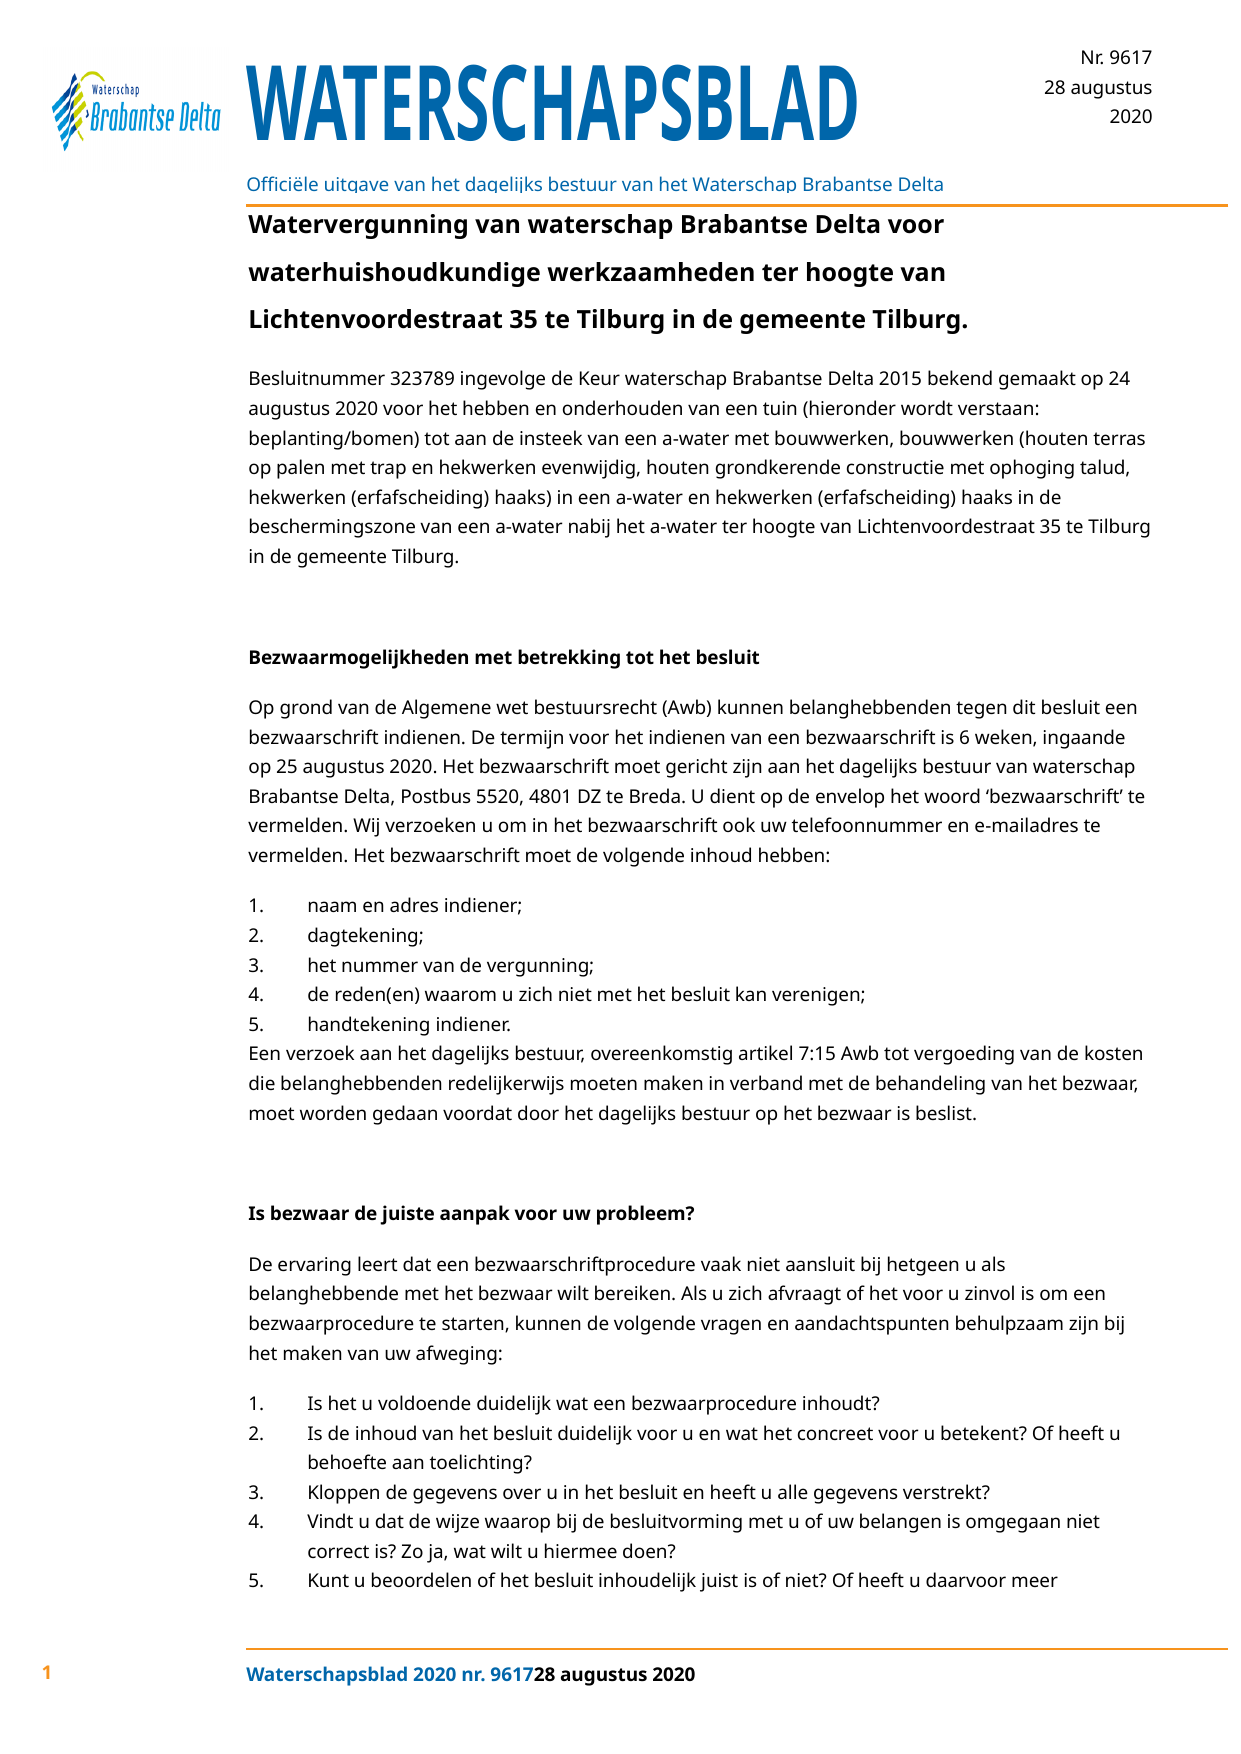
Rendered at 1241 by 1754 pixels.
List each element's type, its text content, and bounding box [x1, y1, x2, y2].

list handtekening indiener. [248, 1011, 1152, 1037]
list Is de inhoud van het besluit duidelijk voor u en wat het concreet voor u betekent? Of heeft u behoefte aan toelichting? [248, 1420, 1152, 1475]
list naam en adres indiener; [248, 893, 1152, 918]
text Op grond van de Algemene wet bestuursrecht (Awb) kunnen belanghebbenden tegen dit besluit een bezwaarschrift indienen. De termijn voor het indienen van een bezwaarschrift is 6 weken, ingaande op 25 augustus 2020. Het bezwaarschrift moet gericht zijn aan het dagelijks bestuur van waterschap Brabantse Delta, Postbus 5520, 4801 DZ te Breda. U dient op de envelop het woord ‘bezwaarschrift’ te vermelden. Wij verzoeken u om in het bezwaarschrift ook uw telefoonnummer en e‑mailadres te vermelden. Het bezwaarschrift moet de volgende inhoud hebben: [248, 694, 1152, 868]
list Kloppen de gegevens over u in het besluit en heeft u alle gegevens verstrekt? [248, 1479, 1152, 1504]
list Is het u voldoende duidelijk wat een bezwaarprocedure inhoudt? [248, 1390, 1152, 1416]
text De ervaring leert dat een bezwaarschriftprocedure vaak niet aansluit bij hetgeen u als belanghebbende met het bezwaar wilt bereiken. Als u zich afvraagt of het voor u zinvol is om een bezwaarprocedure te starten, kunnen de volgende vragen en aandachtspunten behulpzaam zijn bij het maken van uw afweging: [248, 1251, 1152, 1365]
list de reden(en) waarom u zich niet met het besluit kan verenigen; [248, 981, 1152, 1007]
picture [41, 47, 231, 172]
list het nummer van de vergunning; [248, 952, 1152, 977]
text Watervergunning van waterschap Brabantse Delta voor waterhuishoudkundige werkzaamheden ter hoogte van Lichtenvoordestraat 35 te Tilburg in de gemeente Tilburg. [248, 207, 1152, 336]
text Is bezwaar de juiste aanpak voor uw probleem? [248, 1201, 1152, 1226]
list dagtekening; [248, 922, 1152, 948]
text Besluitnummer 323789 ingevolge de Keur waterschap Brabantse Delta 2015 bekend gemaakt op 24 augustus 2020 voor het hebben en onderhouden van een tuin (hieronder wordt verstaan: beplanting/bomen) tot aan de insteek van een a-water met bouwwerken, bouwwerken (houten terras op palen met trap en hekwerken evenwijdig, houten grondkerende constructie met ophoging talud, hekwerken (erfafscheiding) haaks) in een a-water en hekwerken (erfafscheiding) haaks in de beschermingszone van een a-water nabij het a-water ter hoogte van Lichtenvoordestraat 35 te Tilburg in de gemeente Tilburg. [248, 366, 1152, 569]
list Kunt u beoordelen of het besluit inhoudelijk juist is of niet? Of heeft u daarvoor meer [248, 1568, 1152, 1593]
text Bezwaarmogelijkheden met betrekking tot het besluit [248, 644, 1152, 669]
text Een verzoek aan het dagelijks bestuur, overeenkomstig artikel 7:15 Awb tot vergoeding van de kosten die belanghebbenden redelijkerwijs moeten maken in verband met de behandeling van het bezwaar, moet worden gedaan voordat door het dagelijks bestuur op het bezwaar is beslist. [248, 1041, 1152, 1125]
list Vindt u dat de wijze waarop bij de besluitvorming met u of uw belangen is omgegaan niet correct is? Zo ja, wat wilt u hiermee doen? [248, 1508, 1152, 1564]
